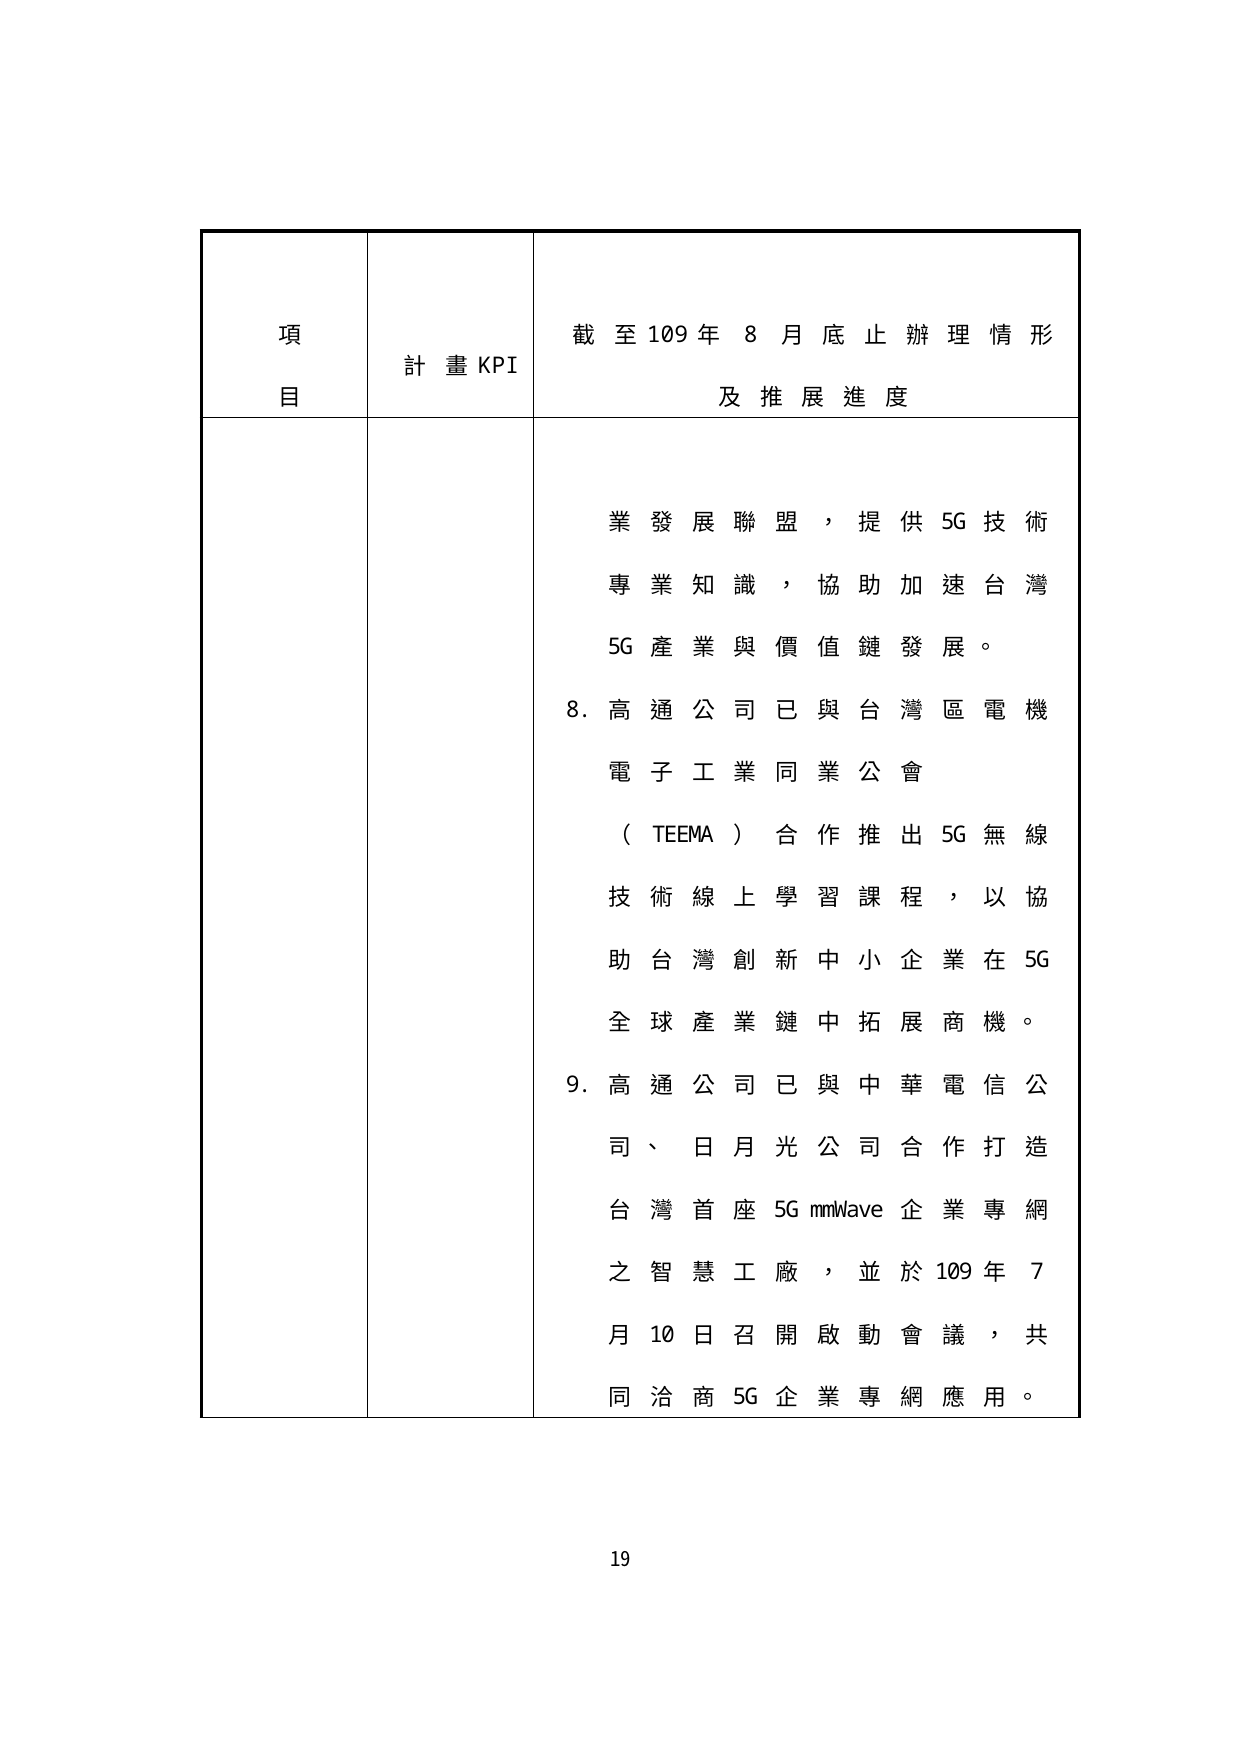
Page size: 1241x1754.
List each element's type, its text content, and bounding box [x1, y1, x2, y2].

table_header 截至109年8月底止辦理情形及推展進度 [534, 233, 1078, 417]
table_header 計畫KPI [368, 233, 533, 417]
table_cell 業發展聯盟，提供5G技術專業知識，協助加速台灣5G產業與價值鏈發展。 8.高通公司已與台灣區電機電子工業同業公會（TEEMA）合作推出5G無線技術線上學習課程，以協助台灣創新中小企業在5G全球產業鏈中拓展商機。 9.高通公司已與中華電信公司、日月光公司合作打造台灣首座5G mmWave企業專網之智慧工廠，並於109年7月10日召開啟動會議，共同洽商5G企業專網應用。 [534, 418, 1078, 1417]
table_cell [203, 418, 367, 1417]
table_cell [368, 418, 533, 1417]
table_header 項 目 [203, 233, 367, 417]
